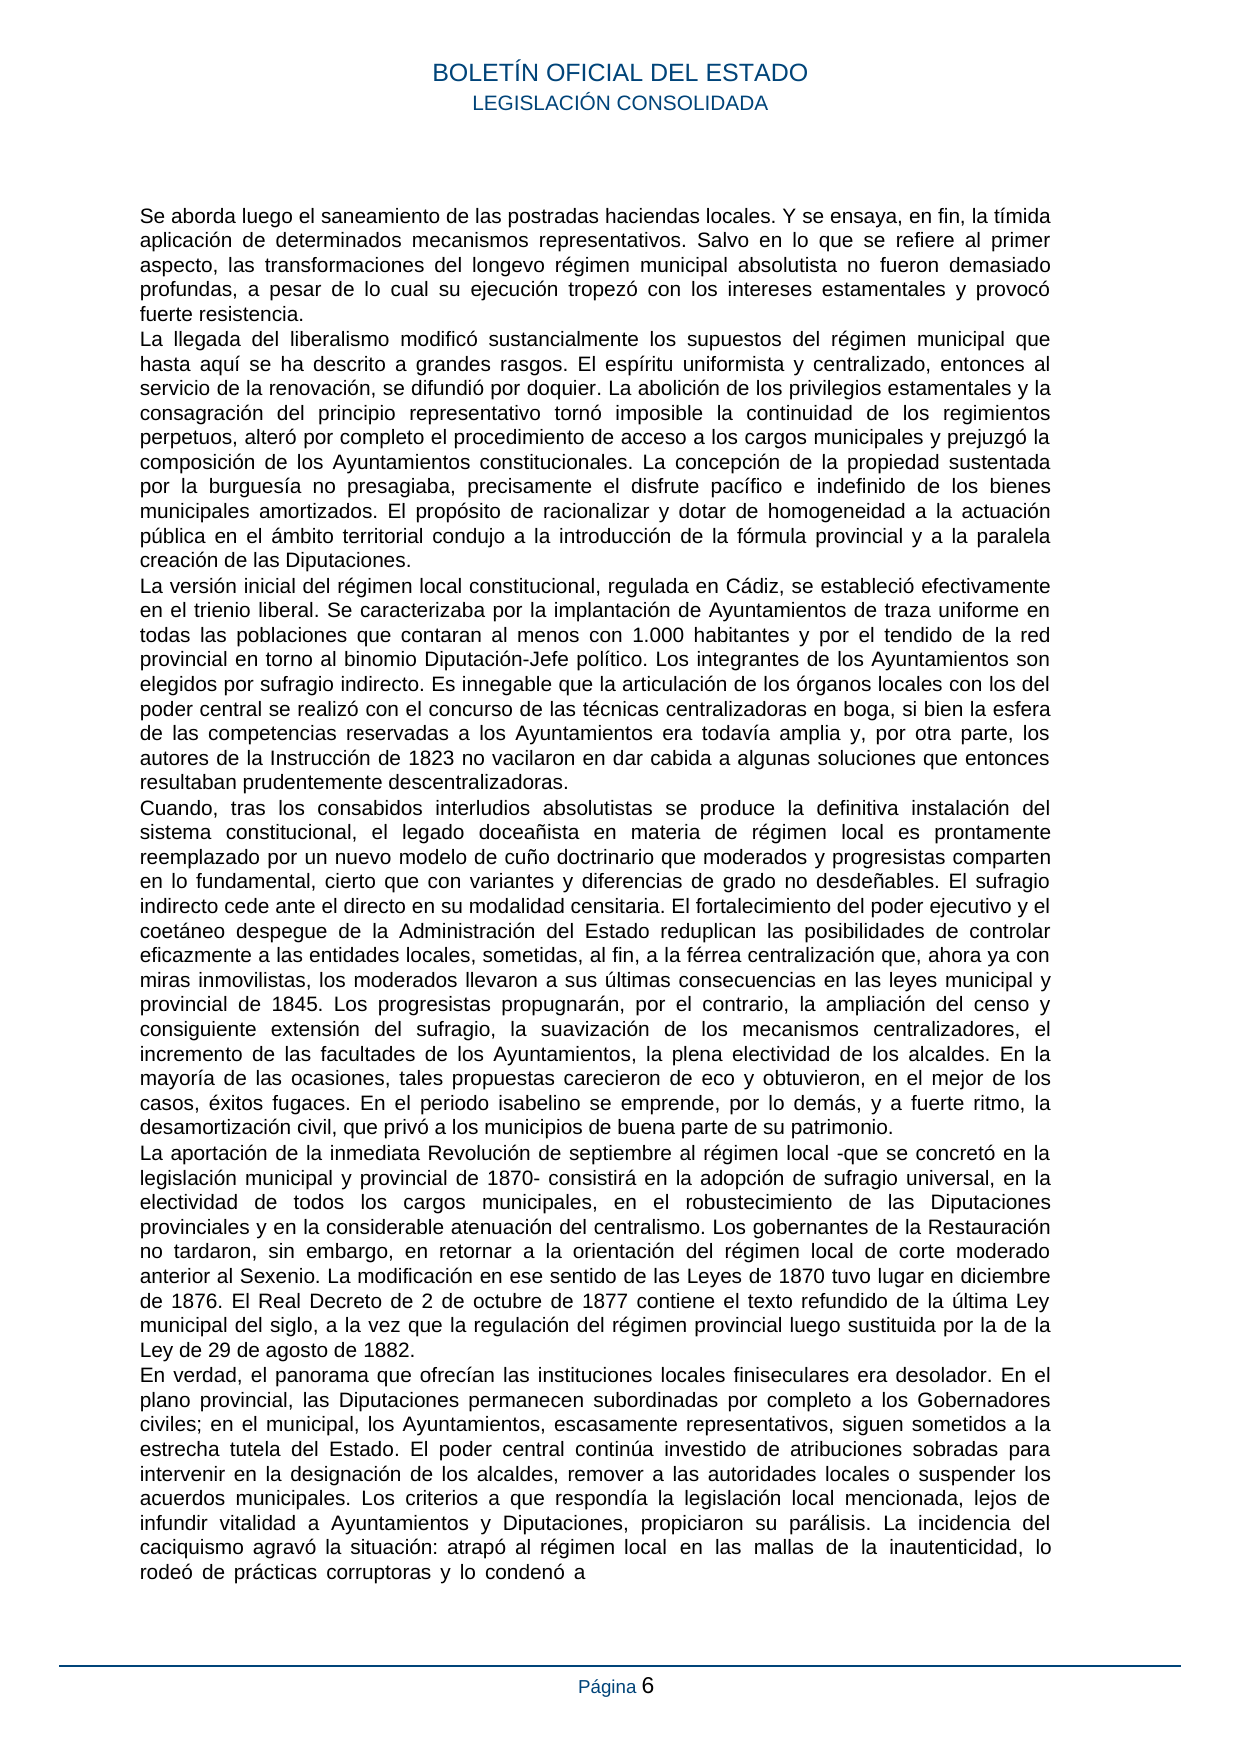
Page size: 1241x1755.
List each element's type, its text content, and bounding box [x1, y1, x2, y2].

text Se aborda luego el saneamiento de las postradas haciendas locales. Y se ensaya, en fin, la tímida aplicación de determinados mecanismos representativos. Salvo en lo que se refiere al primer aspecto, las transformaciones del longevo régimen municipal absolutista no fueron demasiado profundas, a pesar de lo cual su ejecución tropezó con los intereses estamentales y provocó fuerte resistencia. [139, 203, 1052, 326]
text La versión inicial del régimen local constitucional, regulada en Cádiz, se estableció efectivamente en el trienio liberal. Se caracterizaba por la implantación de Ayuntamientos de traza uniforme en todas las poblaciones que contaran al menos con 1.000 habitantes y por el tendido de la red provincial en torno al binomio Diputación-Jefe político. Los integrantes de los Ayuntamientos son elegidos por sufragio indirecto. Es innegable que la articulación de los órganos locales con los del poder central se realizó con el concurso de las técnicas centralizadoras en boga, si bien la esfera de las competencias reservadas a los Ayuntamientos era todavía amplia y, por otra parte, los autores de la Instrucción de 1823 no vacilaron en dar cabida a algunas soluciones que entonces resultaban prudentemente descentralizadoras. [139, 573, 1052, 794]
text La aportación de la inmediata Revolución de septiembre al régimen local -que se concretó en la legislación municipal y provincial de 1870- consistirá en la adopción de sufragio universal, en la electividad de todos los cargos municipales, en el robustecimiento de las Diputaciones provinciales y en la considerable atenuación del centralismo. Los gobernantes de la Restauración no tardaron, sin embargo, en retornar a la orientación del régimen local de corte moderado anterior al Sexenio. La modificación en ese sentido de las Leyes de 1870 tuvo lugar en diciembre de 1876. El Real Decreto de 2 de octubre de 1877 contiene el texto refundido de la última Ley municipal del siglo, a la vez que la regulación del régimen provincial luego sustituida por la de la Ley de 29 de agosto de 1882. [139, 1141, 1052, 1362]
text En verdad, el panorama que ofrecían las instituciones locales finiseculares era desolador. En el plano provincial, las Diputaciones permanecen subordinadas por completo a los Gobernadores civiles; en el municipal, los Ayuntamientos, escasamente representativos, siguen sometidos a la estrecha tutela del Estado. El poder central continúa investido de atribuciones sobradas para intervenir en la designación de los alcaldes, remover a las autoridades locales o suspender los acuerdos municipales. Los criterios a que respondía la legislación local mencionada, lejos de infundir vitalidad a Ayuntamientos y Diputaciones, propiciaron su parálisis. La incidencia del caciquismo agravó la situación: atrapó al régimen local en las mallas de la inautenticidad, lo rodeó de prácticas corruptoras y lo condenó a [139, 1363, 1052, 1584]
text Cuando, tras los consabidos interludios absolutistas se produce la definitiva instalación del sistema constitucional, el legado doceañista en materia de régimen local es prontamente reemplazado por un nuevo modelo de cuño doctrinario que moderados y progresistas comparten en lo fundamental, cierto que con variantes y diferencias de grado no desdeñables. El sufragio indirecto cede ante el directo en su modalidad censitaria. El fortalecimiento del poder ejecutivo y el coetáneo despegue de la Administración del Estado reduplican las posibilidades de controlar eficazmente a las entidades locales, sometidas, al fin, a la férrea centralización que, ahora ya con miras inmovilistas, los moderados llevaron a sus últimas consecuencias en las leyes municipal y provincial de 1845. Los progresistas propugnarán, por el contrario, la ampliación del censo y consiguiente extensión del sufragio, la suavización de los mecanismos centralizadores, el incremento de las facultades de los Ayuntamientos, la plena electividad de los alcaldes. En la mayoría de las ocasiones, tales propuestas carecieron de eco y obtuvieron, en el mejor de los casos, éxitos fugaces. En el periodo isabelino se emprende, por lo demás, y a fuerte ritmo, la desamortización civil, que privó a los municipios de buena parte de su patrimonio. [139, 796, 1052, 1139]
text La llegada del liberalismo modificó sustancialmente los supuestos del régimen municipal que hasta aquí se ha descrito a grandes rasgos. El espíritu uniformista y centralizado, entonces al servicio de la renovación, se difundió por doquier. La abolición de los privilegios estamentales y la consagración del principio representativo tornó imposible la continuidad de los regimientos perpetuos, alteró por completo el procedimiento de acceso a los cargos municipales y prejuzgó la composición de los Ayuntamientos constitucionales. La concepción de la propiedad sustentada por la burguesía no presagiaba, precisamente el disfrute pacífico e indefinido de los bienes municipales amortizados. El propósito de racionalizar y dotar de homogeneidad a la actuación pública en el ámbito territorial condujo a la introducción de la fórmula provincial y a la paralela creación de las Diputaciones. [139, 327, 1052, 572]
